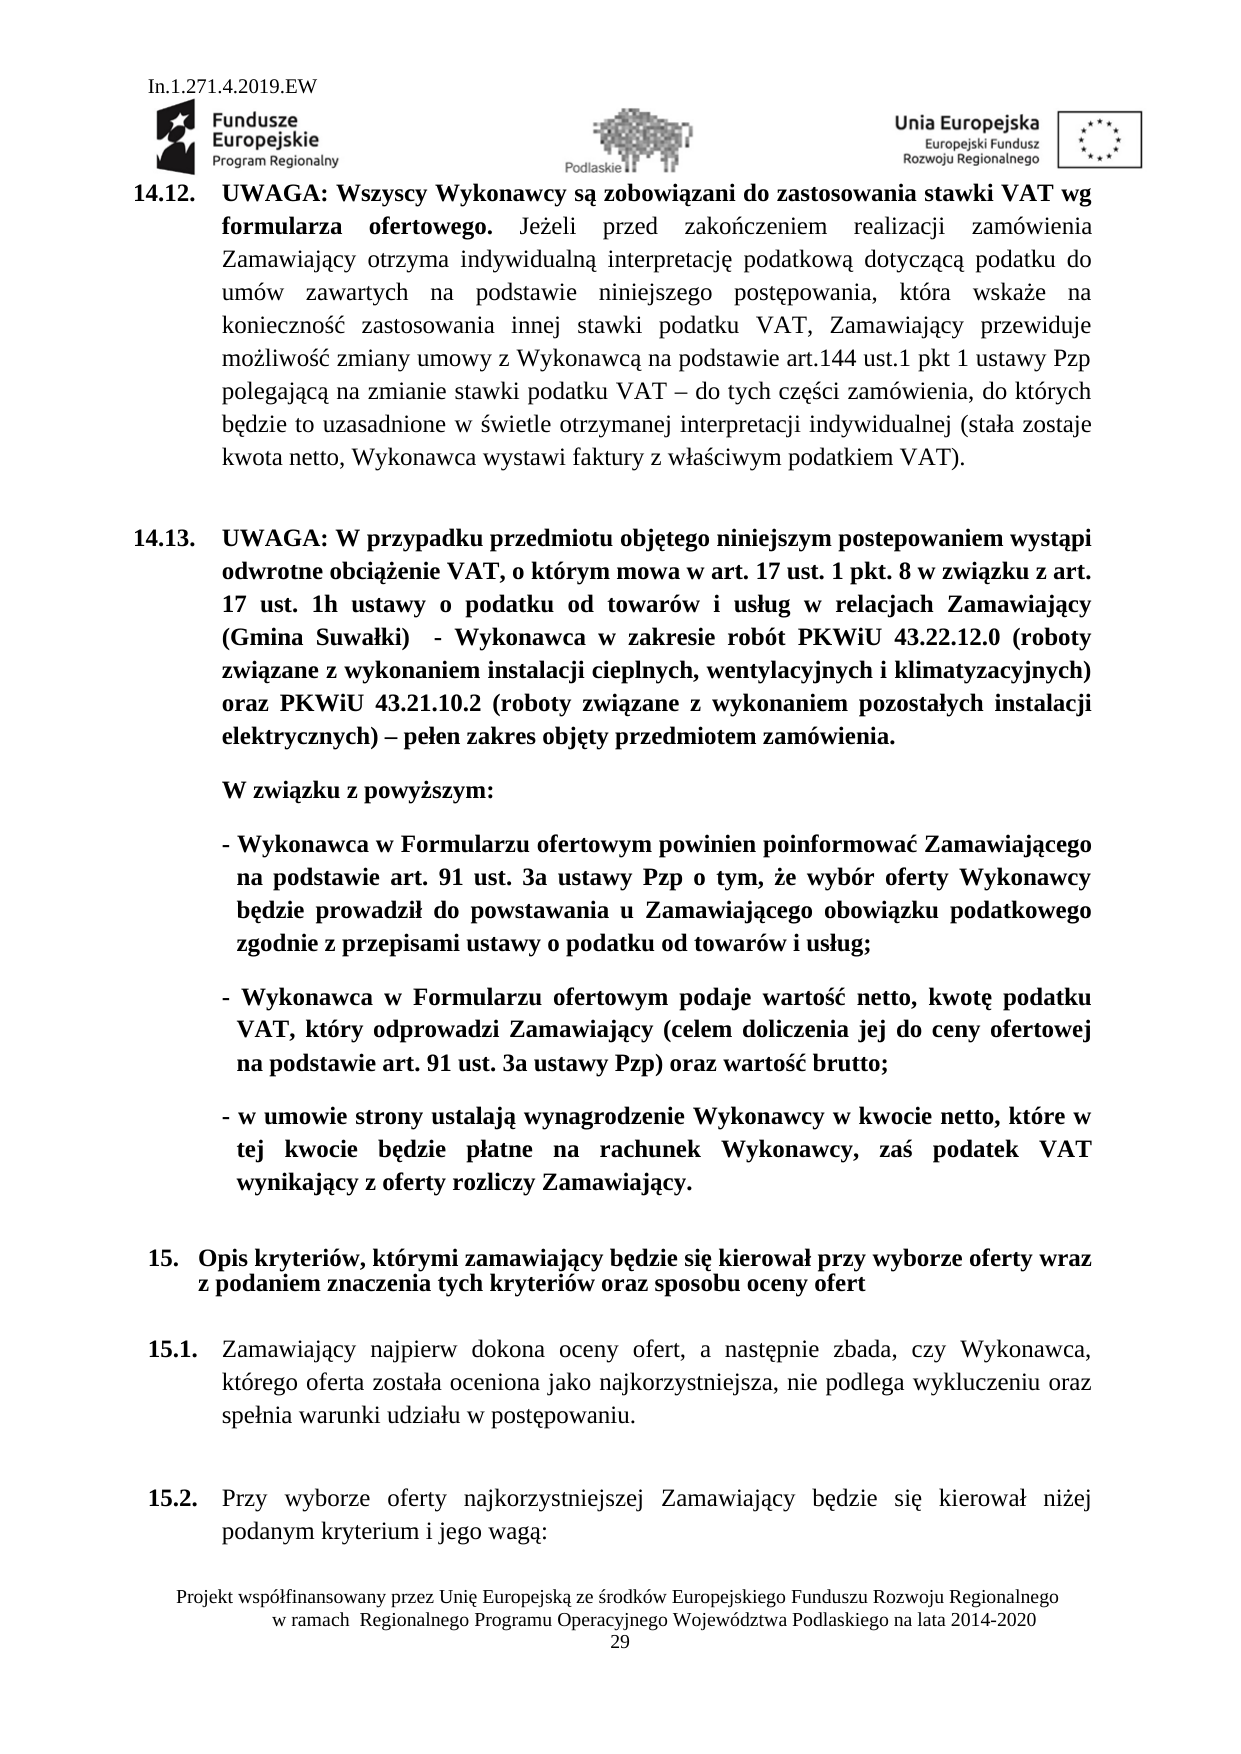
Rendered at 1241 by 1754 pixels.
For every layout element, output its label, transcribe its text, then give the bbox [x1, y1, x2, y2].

text - Wykonawca w Formularzu ofertowym podaje wartość netto, kwotę podatku VAT, który odprowadzi Zamawiający (celem doliczenia jej do ceny ofertowej na podstawie art. 91 ust. 3a ustawy Pzp) oraz wartość brutto; [222, 982, 1092, 1076]
list Opis kryteriów, którymi zamawiający będzie się kierował przy wyborze oferty wraz z podaniem znaczenia tych kryteriów oraz sposobu oceny ofert [148, 1246, 1092, 1297]
text - Wykonawca w Formularzu ofertowym powinien poinformować Zamawiającego na podstawie art. 91 ust. 3a ustawy Pzp o tym, że wybór oferty Wykonawcy będzie prowadził do powstawania u Zamawiającego obowiązku podatkowego zgodnie z przepisami ustawy o podatku od towarów i usług; [222, 829, 1092, 956]
list UWAGA: Wszyscy Wykonawcy są zobowiązani do zastosowania stawki VAT wg formularza ofertowego. Jeżeli przed zakończeniem realizacji zamówienia Zamawiający otrzyma indywidualną interpretację podatkową dotyczącą podatku do umów zawartych na podstawie niniejszego postępowania, która wskaże na konieczność zastosowania innej stawki podatku VAT, Zamawiający przewiduje możliwość zmiany umowy z Wykonawcą na podstawie art.144 ust.1 pkt 1 ustawy Pzp polegającą na zmianie stawki podatku VAT – do tych części zamówienia, do których będzie to uzasadnione w świetle otrzymanej interpretacji indywidualnej (stała zostaje kwota netto, Wykonawca wystawi faktury z właściwym podatkiem VAT). [133, 178, 1092, 471]
list UWAGA: W przypadku przedmiotu objętego niniejszym postepowaniem wystąpi odwrotne obciążenie VAT, o którym mowa w art. 17 ust. 1 pkt. 8 w związku z art. 17 ust. 1h ustawy o podatku od towarów i usług w relacjach Zamawiający (Gmina Suwałki) - Wykonawca w zakresie robót PKWiU 43.22.12.0 (roboty związane z wykonaniem instalacji cieplnych, wentylacyjnych i klimatyzacyjnych) oraz PKWiU 43.21.10.2 (roboty związane z wykonaniem pozostałych instalacji elektrycznych) – pełen zakres objęty przedmiotem zamówienia. [133, 523, 1092, 750]
list Zamawiający najpierw dokona oceny ofert, a następnie zbada, czy Wykonawca, którego oferta została oceniona jako najkorzystniejsza, nie podlega wykluczeniu oraz spełnia warunki udziału w postępowaniu. [148, 1334, 1092, 1429]
list Przy wyborze oferty najkorzystniejszej Zamawiający będzie się kierował niżej podanym kryterium i jego wagą: [148, 1483, 1092, 1545]
text W związku z powyższym: [222, 775, 1092, 803]
text - w umowie strony ustalają wynagrodzenie Wykonawcy w kwocie netto, które w tej kwocie będzie płatne na rachunek Wykonawcy, zaś podatek VAT wynikający z oferty rozliczy Zamawiający. [222, 1101, 1092, 1196]
